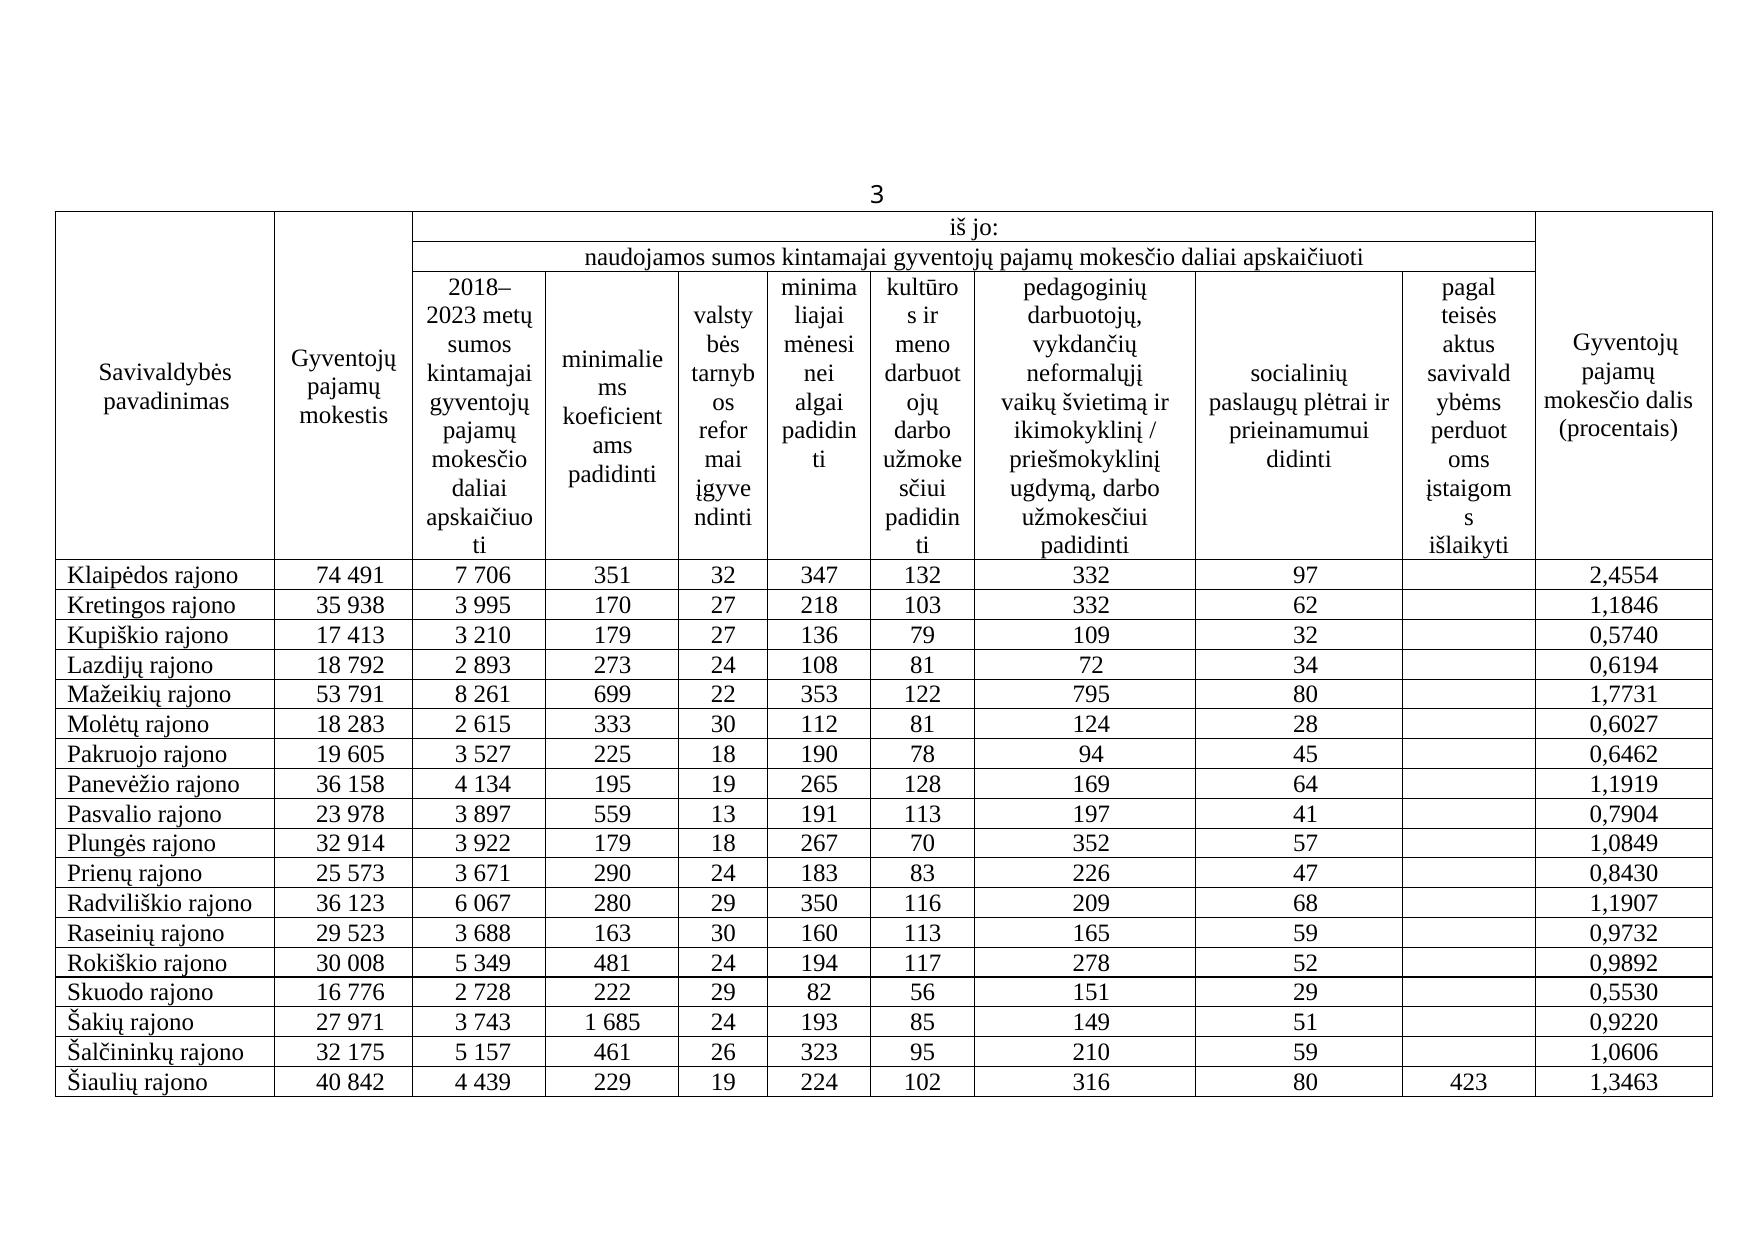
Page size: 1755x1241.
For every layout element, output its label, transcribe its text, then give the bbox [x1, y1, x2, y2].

table_cell 68 [1196, 888, 1402, 917]
table_cell 0,8430 [1536, 858, 1712, 887]
table_cell 351 [546, 560, 678, 589]
table_cell 24 [679, 650, 767, 678]
table_cell 3 995 [413, 590, 545, 619]
table_cell [1403, 769, 1535, 798]
table_cell 6 067 [413, 888, 545, 917]
table_cell naudojamos sumos kintamajai gyventojų pajamų mokesčio daliai apskaičiuoti [413, 242, 1535, 271]
table_cell [1403, 1007, 1535, 1036]
table_cell 197 [975, 799, 1195, 827]
table_cell 27 [679, 590, 767, 619]
table_cell 2,4554 [1536, 560, 1712, 589]
table_cell 112 [768, 709, 870, 738]
table_cell 72 [975, 650, 1195, 678]
table_cell Rokiškio rajono [56, 948, 274, 976]
table_cell 193 [768, 1007, 870, 1036]
table_cell Plungės rajono [56, 829, 274, 857]
table_cell 52 [1196, 948, 1402, 976]
table_cell 278 [975, 948, 1195, 976]
table_cell 1,1907 [1536, 888, 1712, 917]
table_cell Kretingos rajono [56, 590, 274, 619]
table_header iš jo: [413, 212, 1535, 241]
table_cell 128 [871, 769, 974, 798]
table_cell 79 [871, 620, 974, 649]
table_cell 23 978 [275, 799, 412, 827]
table_cell 124 [975, 709, 1195, 738]
table_cell 32 914 [275, 829, 412, 857]
table_cell 179 [546, 829, 678, 857]
table_cell 108 [768, 650, 870, 678]
table_cell 64 [1196, 769, 1402, 798]
table_cell 194 [768, 948, 870, 976]
table_cell 82 [768, 978, 870, 1006]
table_cell [1403, 680, 1535, 708]
table_cell 45 [1196, 739, 1402, 768]
table_cell Panevėžio rajono [56, 769, 274, 798]
table_cell 183 [768, 858, 870, 887]
table_cell 29 523 [275, 918, 412, 947]
table_cell 47 [1196, 858, 1402, 887]
table_cell 122 [871, 680, 974, 708]
table_cell 352 [975, 829, 1195, 857]
table_cell 5 157 [413, 1037, 545, 1066]
table_cell 7 706 [413, 560, 545, 589]
table_cell 81 [871, 709, 974, 738]
table_cell Šiaulių rajono [56, 1067, 274, 1096]
table_cell 0,6027 [1536, 709, 1712, 738]
table_cell 3 922 [413, 829, 545, 857]
table_cell 8 261 [413, 680, 545, 708]
table_cell Pasvalio rajono [56, 799, 274, 827]
table_cell 1,1846 [1536, 590, 1712, 619]
table_cell 2 893 [413, 650, 545, 678]
table_cell 4 439 [413, 1067, 545, 1096]
table_cell 151 [975, 978, 1195, 1006]
table_cell 163 [546, 918, 678, 947]
table_cell 1,0606 [1536, 1037, 1712, 1066]
table_cell 0,7904 [1536, 799, 1712, 827]
table_cell 56 [871, 978, 974, 1006]
table_cell 222 [546, 978, 678, 1006]
table_cell [1403, 918, 1535, 947]
table_cell 0,6194 [1536, 650, 1712, 678]
table_cell 3 897 [413, 799, 545, 827]
table_cell [1403, 799, 1535, 827]
table_cell 109 [975, 620, 1195, 649]
table_cell [1403, 829, 1535, 857]
table_cell Lazdijų rajono [56, 650, 274, 678]
table_cell 94 [975, 739, 1195, 768]
table_cell 423 [1403, 1067, 1535, 1096]
table_cell 225 [546, 739, 678, 768]
table_cell 190 [768, 739, 870, 768]
table_cell 481 [546, 948, 678, 976]
table_cell 51 [1196, 1007, 1402, 1036]
table_cell 316 [975, 1067, 1195, 1096]
table_cell 265 [768, 769, 870, 798]
table_cell 25 573 [275, 858, 412, 887]
table_cell 83 [871, 858, 974, 887]
table_cell valstybės tarnybos reformai įgyvendinti [679, 272, 767, 559]
table_cell 29 [1196, 978, 1402, 1006]
table_cell Mažeikių rajono [56, 680, 274, 708]
table_cell 290 [546, 858, 678, 887]
table_cell 24 [679, 858, 767, 887]
table_cell 13 [679, 799, 767, 827]
table_cell 1,3463 [1536, 1067, 1712, 1096]
table_cell [1403, 560, 1535, 589]
table_cell 74 491 [275, 560, 412, 589]
table_cell [1403, 978, 1535, 1006]
table_cell 70 [871, 829, 974, 857]
table_cell 2 728 [413, 978, 545, 1006]
table_cell 36 158 [275, 769, 412, 798]
table_cell 1,1919 [1536, 769, 1712, 798]
table_cell 347 [768, 560, 870, 589]
table_cell 179 [546, 620, 678, 649]
table_cell 3 743 [413, 1007, 545, 1036]
table_header Savivaldybės pavadinimas [56, 212, 274, 559]
table_cell 62 [1196, 590, 1402, 619]
table_cell 2 615 [413, 709, 545, 738]
table_cell 30 [679, 709, 767, 738]
table_cell 795 [975, 680, 1195, 708]
table_cell 22 [679, 680, 767, 708]
table_cell pagal teisės aktus savivaldybėms perduotoms įstaigoms išlaikyti [1403, 272, 1535, 559]
table_cell 18 [679, 829, 767, 857]
table_cell 3 688 [413, 918, 545, 947]
table_cell Klaipėdos rajono [56, 560, 274, 589]
table_cell 24 [679, 1007, 767, 1036]
table_cell 1,7731 [1536, 680, 1712, 708]
table_cell 32 [1196, 620, 1402, 649]
table_cell 30 [679, 918, 767, 947]
table_cell 195 [546, 769, 678, 798]
table_cell 19 605 [275, 739, 412, 768]
table_cell 57 [1196, 829, 1402, 857]
table_cell 27 971 [275, 1007, 412, 1036]
table_cell 53 791 [275, 680, 412, 708]
table_cell Šalčininkų rajono [56, 1037, 274, 1066]
table_cell 210 [975, 1037, 1195, 1066]
table_cell [1403, 858, 1535, 887]
table_cell 4 134 [413, 769, 545, 798]
table_cell [1403, 739, 1535, 768]
table_cell [1403, 709, 1535, 738]
table_cell 1 685 [546, 1007, 678, 1036]
table_header Gyventojų pajamų mokesčio dalis (procentais) [1536, 212, 1712, 559]
table_cell 26 [679, 1037, 767, 1066]
table_cell 59 [1196, 918, 1402, 947]
table_cell 559 [546, 799, 678, 827]
table_cell 3 671 [413, 858, 545, 887]
table_cell [1403, 1037, 1535, 1066]
table_cell [1403, 620, 1535, 649]
table_cell kultūros ir meno darbuotojų darbo užmokesčiui padidinti [871, 272, 974, 559]
table_cell 218 [768, 590, 870, 619]
table_cell 461 [546, 1037, 678, 1066]
table_cell 97 [1196, 560, 1402, 589]
table_cell 29 [679, 888, 767, 917]
table_cell 267 [768, 829, 870, 857]
table_cell 102 [871, 1067, 974, 1096]
table_cell Pakruojo rajono [56, 739, 274, 768]
table_cell 1,0849 [1536, 829, 1712, 857]
table_cell 350 [768, 888, 870, 917]
table_cell 699 [546, 680, 678, 708]
table_cell 81 [871, 650, 974, 678]
table_cell 78 [871, 739, 974, 768]
table_cell 113 [871, 799, 974, 827]
table_cell 18 [679, 739, 767, 768]
table_cell 226 [975, 858, 1195, 887]
table_cell 19 [679, 769, 767, 798]
table_cell Molėtų rajono [56, 709, 274, 738]
table_cell 353 [768, 680, 870, 708]
table_cell 0,9732 [1536, 918, 1712, 947]
table_cell 41 [1196, 799, 1402, 827]
table_cell 18 792 [275, 650, 412, 678]
table_cell [1403, 650, 1535, 678]
table_cell 16 776 [275, 978, 412, 1006]
table_cell 209 [975, 888, 1195, 917]
table_cell 165 [975, 918, 1195, 947]
table_cell 3 527 [413, 739, 545, 768]
table_cell 2018–2023 metų sumos kintamajai gyventojų pajamų mokesčio daliai apskaičiuoti [413, 272, 545, 559]
table_cell 19 [679, 1067, 767, 1096]
table_cell 17 413 [275, 620, 412, 649]
table_cell 32 [679, 560, 767, 589]
table_cell 36 123 [275, 888, 412, 917]
table_cell 59 [1196, 1037, 1402, 1066]
table_cell Kupiškio rajono [56, 620, 274, 649]
table_cell Raseinių rajono [56, 918, 274, 947]
table_cell 0,5740 [1536, 620, 1712, 649]
table_cell 169 [975, 769, 1195, 798]
table_cell Prienų rajono [56, 858, 274, 887]
table_cell 80 [1196, 1067, 1402, 1096]
table_cell Radviliškio rajono [56, 888, 274, 917]
table_cell 0,9892 [1536, 948, 1712, 976]
table_cell 191 [768, 799, 870, 827]
table_cell 0,6462 [1536, 739, 1712, 768]
table_cell 0,9220 [1536, 1007, 1712, 1036]
table_cell 170 [546, 590, 678, 619]
table_cell 323 [768, 1037, 870, 1066]
table_cell 18 283 [275, 709, 412, 738]
table_cell 229 [546, 1067, 678, 1096]
table_cell Skuodo rajono [56, 978, 274, 1006]
table_cell 280 [546, 888, 678, 917]
table_cell 27 [679, 620, 767, 649]
table_cell 32 175 [275, 1037, 412, 1066]
table_cell 273 [546, 650, 678, 678]
table_cell 136 [768, 620, 870, 649]
table_cell 332 [975, 560, 1195, 589]
table_header Gyventojų pajamų mokestis [275, 212, 412, 559]
table_cell 34 [1196, 650, 1402, 678]
table_cell 224 [768, 1067, 870, 1096]
table_cell 40 842 [275, 1067, 412, 1096]
table_cell Šakių rajono [56, 1007, 274, 1036]
table_cell 132 [871, 560, 974, 589]
table_cell pedagoginių darbuotojų, vykdančių neformalųjį vaikų švietimą ir ikimokyklinį / priešmokyklinį ugdymą, darbo užmokesčiui padidinti [975, 272, 1195, 559]
table_cell 80 [1196, 680, 1402, 708]
table_cell 103 [871, 590, 974, 619]
table_cell 149 [975, 1007, 1195, 1036]
table_cell 95 [871, 1037, 974, 1066]
table_cell 0,5530 [1536, 978, 1712, 1006]
table_cell [1403, 590, 1535, 619]
table_cell 35 938 [275, 590, 412, 619]
table_cell 29 [679, 978, 767, 1006]
table_cell 24 [679, 948, 767, 976]
table_cell socialinių paslaugų plėtrai ir prieinamumui didinti [1196, 272, 1402, 559]
table_cell 333 [546, 709, 678, 738]
table_cell [1403, 888, 1535, 917]
table_cell 85 [871, 1007, 974, 1036]
table_cell 332 [975, 590, 1195, 619]
table_cell 160 [768, 918, 870, 947]
table_cell 113 [871, 918, 974, 947]
table_cell 28 [1196, 709, 1402, 738]
table_cell 3 210 [413, 620, 545, 649]
table_cell 5 349 [413, 948, 545, 976]
table_cell [1403, 948, 1535, 976]
table_cell minimaliajai mėnesinei algai padidinti [768, 272, 870, 559]
table_cell minimaliems koeficientams padidinti [546, 272, 678, 559]
table_cell 117 [871, 948, 974, 976]
table_cell 30 008 [275, 948, 412, 976]
table_cell 116 [871, 888, 974, 917]
